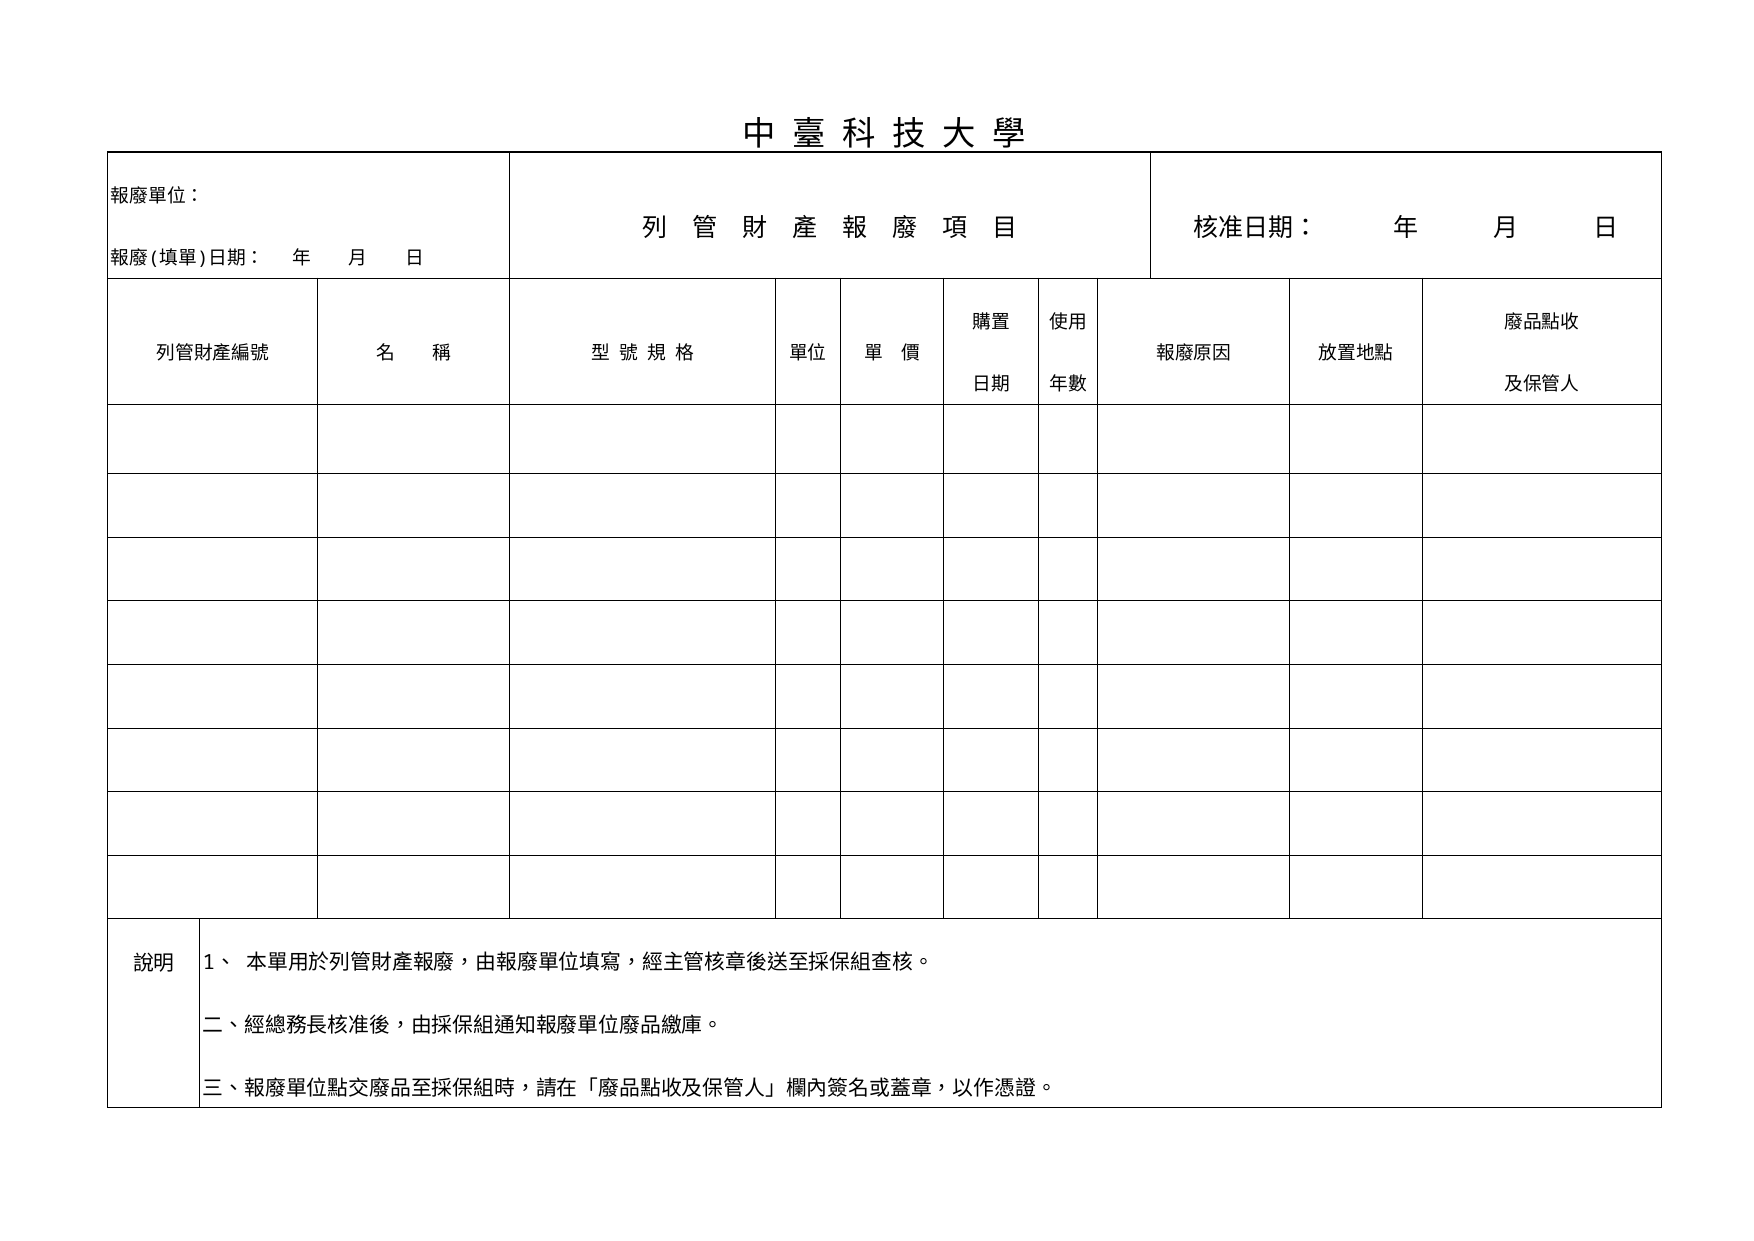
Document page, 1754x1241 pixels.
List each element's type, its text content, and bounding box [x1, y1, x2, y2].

table_cell [841, 538, 943, 600]
table_cell [510, 601, 775, 664]
table_cell [1423, 792, 1661, 854]
table_cell 使用 年數 [1039, 279, 1097, 403]
table_cell [776, 538, 840, 600]
table_cell [1039, 601, 1097, 664]
table_cell [318, 474, 509, 537]
table_cell 單 價 [841, 279, 943, 403]
table_cell [1098, 405, 1289, 473]
table_cell [1290, 792, 1422, 854]
table_header 列 管 財 產 報 廢 項 目 [510, 153, 1150, 277]
table_cell [1098, 856, 1289, 918]
table_cell [108, 729, 317, 791]
table_cell [1290, 856, 1422, 918]
table_cell [776, 601, 840, 664]
table_cell [1290, 665, 1422, 727]
table_cell [776, 405, 840, 473]
table_cell [510, 729, 775, 791]
table_cell 名 稱 [318, 279, 509, 403]
table_cell 列管財產編號 [108, 279, 317, 403]
table_cell [841, 792, 943, 854]
table_cell 放置地點 [1290, 279, 1422, 403]
table_cell [1290, 601, 1422, 664]
table_cell [1039, 856, 1097, 918]
table_header 報廢單位： 報廢(填單)日期： 年 月 日 [108, 153, 509, 277]
table_cell [776, 792, 840, 854]
table_cell [108, 538, 317, 600]
table_cell [841, 856, 943, 918]
table_cell [318, 856, 509, 918]
table_cell [510, 856, 775, 918]
table_cell [1098, 665, 1289, 727]
table_cell [108, 474, 317, 537]
table_cell [776, 729, 840, 791]
table_cell [944, 665, 1038, 727]
table_cell [318, 729, 509, 791]
table_cell 廢品點收 及保管人 [1423, 279, 1661, 403]
table_cell [1098, 729, 1289, 791]
table_cell [318, 538, 509, 600]
table_cell [1039, 538, 1097, 600]
table_cell [1098, 474, 1289, 537]
table_cell [510, 538, 775, 600]
text 中 臺 科 技 大 學 [74, 89, 1695, 151]
table_cell [1423, 856, 1661, 918]
table_cell [318, 601, 509, 664]
table_cell [1423, 665, 1661, 727]
table_cell [1098, 792, 1289, 854]
table_cell [944, 601, 1038, 664]
table_cell [318, 665, 509, 727]
table_cell [944, 405, 1038, 473]
table_cell 說明 [108, 919, 199, 1107]
table_cell [1039, 474, 1097, 537]
table_cell [776, 665, 840, 727]
table_cell [108, 856, 317, 918]
table_cell [1423, 729, 1661, 791]
table_cell [841, 405, 943, 473]
table_cell [1039, 792, 1097, 854]
table_cell [1039, 729, 1097, 791]
table_cell [108, 601, 317, 664]
table_cell [1290, 474, 1422, 537]
table_cell [1098, 538, 1289, 600]
table_cell [1039, 405, 1097, 473]
table_cell [776, 474, 840, 537]
table_cell [776, 856, 840, 918]
table_cell 型 號 規 格 [510, 279, 775, 403]
table_cell [1039, 665, 1097, 727]
table_cell [108, 405, 317, 473]
table_cell [318, 405, 509, 473]
table_cell [510, 474, 775, 537]
table_cell [944, 538, 1038, 600]
table_header 核准日期： 年 月 日 [1151, 153, 1661, 277]
table_cell [1290, 729, 1422, 791]
table_cell 單位 [776, 279, 840, 403]
table_cell [1423, 405, 1661, 473]
table_cell [841, 474, 943, 537]
table_cell [1290, 405, 1422, 473]
table_cell [1423, 474, 1661, 537]
table_cell [1290, 538, 1422, 600]
table_cell [108, 792, 317, 854]
table_cell [108, 665, 317, 727]
table_cell [1098, 601, 1289, 664]
table_cell [944, 729, 1038, 791]
table_cell [841, 729, 943, 791]
table_cell [1423, 538, 1661, 600]
table_cell [510, 405, 775, 473]
table_cell [944, 856, 1038, 918]
table_cell [1423, 601, 1661, 664]
table_cell [944, 792, 1038, 854]
table_cell 本單用於列管財產報廢，由報廢單位填寫，經主管核章後送至採保組查核。 二、經總務長核准後，由採保組通知報廢單位廢品繳庫。 三、報廢單位點交廢品至採保組時，請在「廢品點收及保管人」欄內簽名或蓋章，以作憑證。 [200, 919, 1661, 1107]
table_cell [510, 665, 775, 727]
table_cell 報廢原因 [1098, 279, 1289, 403]
table_cell 購置 日期 [944, 279, 1038, 403]
table_cell [510, 792, 775, 854]
table_cell [318, 792, 509, 854]
table_cell [944, 474, 1038, 537]
table_cell [841, 665, 943, 727]
table_cell [841, 601, 943, 664]
